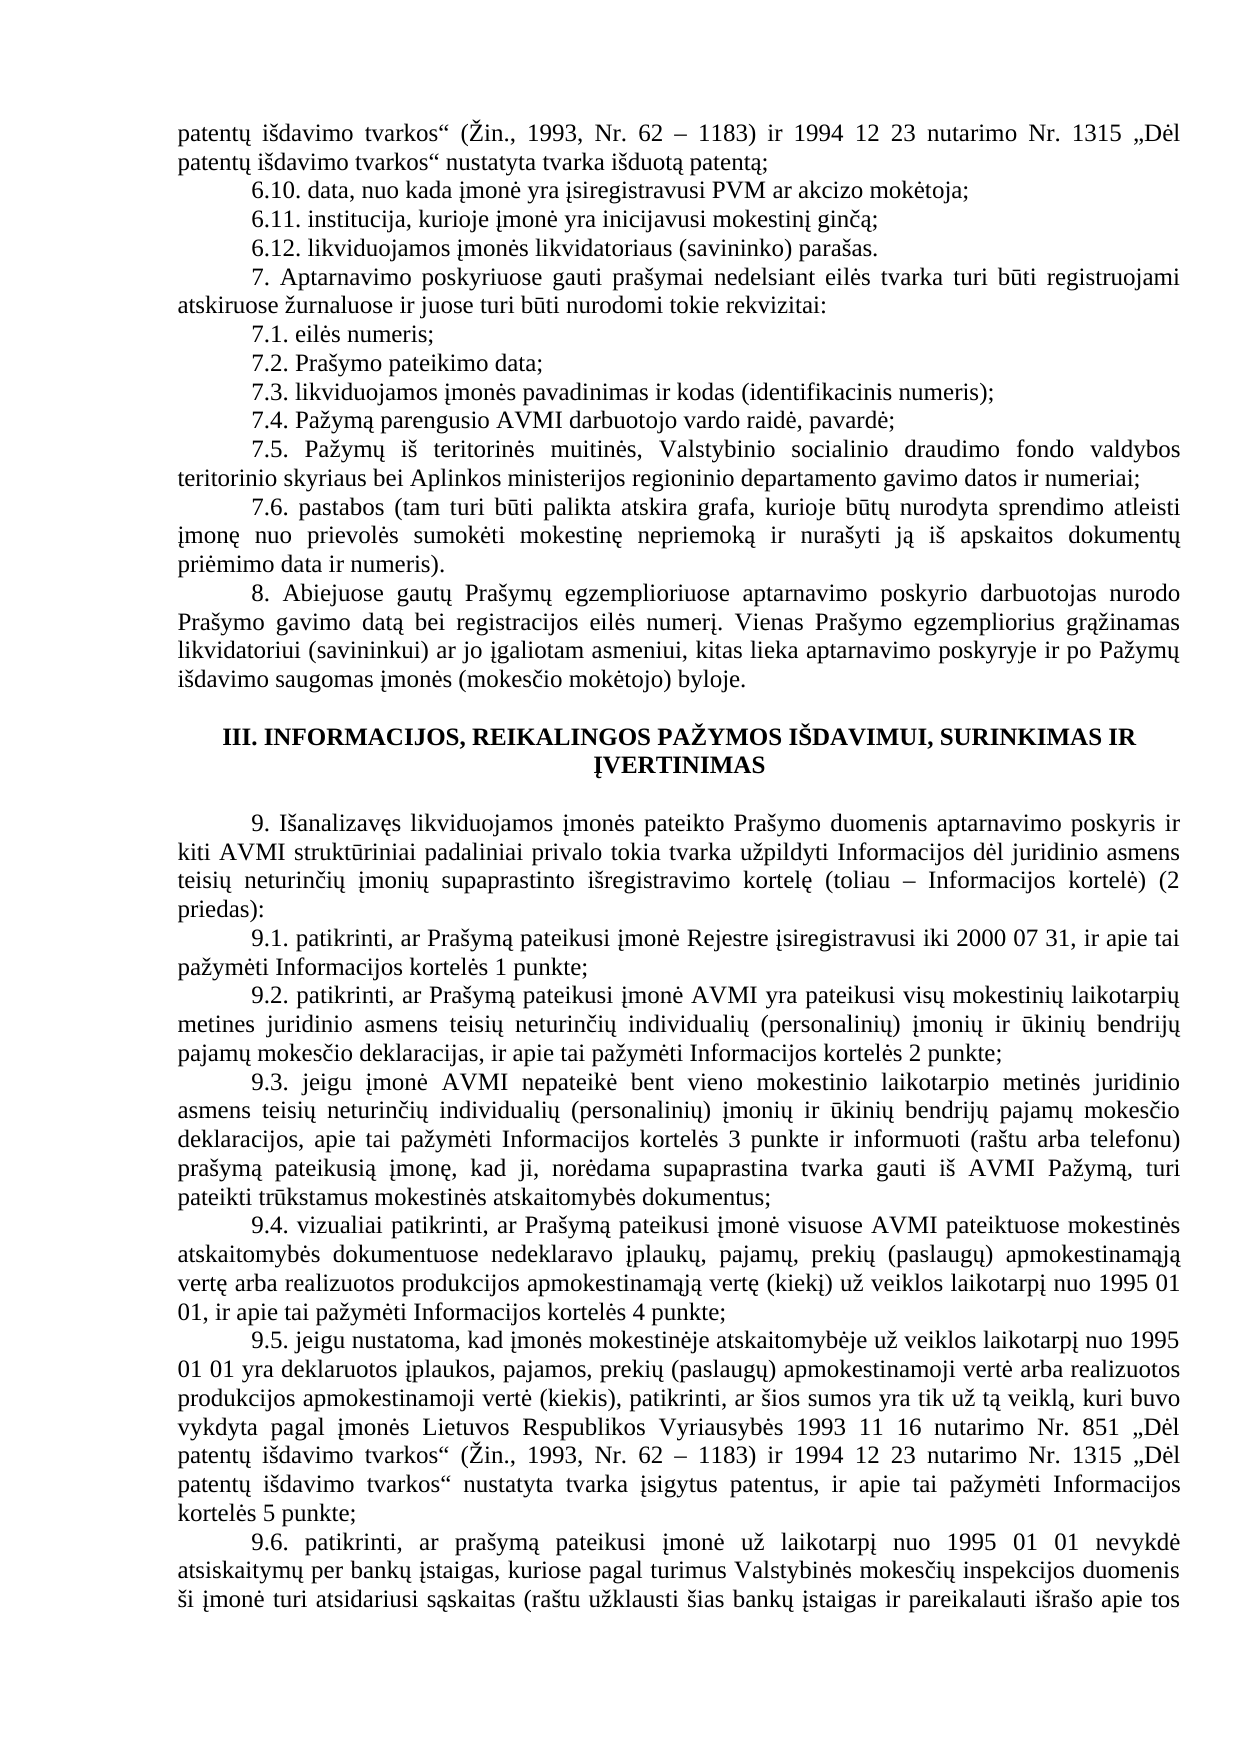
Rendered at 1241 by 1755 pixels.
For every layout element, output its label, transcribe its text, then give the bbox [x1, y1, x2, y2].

text 6.12. likviduojamos įmonės likvidatoriaus (savininko) parašas. [177, 233, 1181, 262]
text 7.6. pastabos (tam turi būti palikta atskira grafa, kurioje būtų nurodyta sprendimo atleisti įmonę nuo prievolės sumokėti mokestinę nepriemoką ir nurašyti ją iš apskaitos dokumentų priėmimo data ir numeris). [177, 492, 1181, 578]
text 6.11. institucija, kurioje įmonė yra inicijavusi mokestinį ginčą; [177, 204, 1181, 233]
text 9.4. vizualiai patikrinti, ar Prašymą pateikusi įmonė visuose AVMI pateiktuose mokestinės atskaitomybės dokumentuose nedeklaravo įplaukų, pajamų, prekių (paslaugų) apmokestinamąją vertę arba realizuotos produkcijos apmokestinamąją vertę (kiekį) už veiklos laikotarpį nuo 1995 01 01, ir apie tai pažymėti Informacijos kortelės 4 punkte; [177, 1211, 1181, 1326]
text 7.5. Pažymų iš teritorinės muitinės, Valstybinio socialinio draudimo fondo valdybos teritorinio skyriaus bei Aplinkos ministerijos regioninio departamento gavimo datos ir numeriai; [177, 434, 1181, 492]
text 6.10. data, nuo kada įmonė yra įsiregistravusi PVM ar akcizo mokėtoja; [177, 176, 1181, 204]
text 7. Aptarnavimo poskyriuose gauti prašymai nedelsiant eilės tvarka turi būti registruojami atskiruose žurnaluose ir juose turi būti nurodomi tokie rekvizitai: [177, 262, 1181, 319]
text 8. Abiejuose gautų Prašymų egzemplioriuose aptarnavimo poskyrio darbuotojas nurodo Prašymo gavimo datą bei registracijos eilės numerį. Vienas Prašymo egzempliorius grąžinamas likvidatoriui (savininkui) ar jo įgaliotam asmeniui, kitas lieka aptarnavimo poskyryje ir po Pažymų išdavimo saugomas įmonės (mokesčio mokėtojo) byloje. [177, 578, 1181, 693]
text patentų išdavimo tvarkos“ (Žin., 1993, Nr. 62 – 1183) ir 1994 12 23 nutarimo Nr. 1315 „Dėl patentų išdavimo tvarkos“ nustatyta tvarka išduotą patentą; [177, 118, 1181, 176]
text 9.2. patikrinti, ar Prašymą pateikusi įmonė AVMI yra pateikusi visų mokestinių laikotarpių metines juridinio asmens teisių neturinčių individualių (personalinių) įmonių ir ūkinių bendrijų pajamų mokesčio deklaracijas, ir apie tai pažymėti Informacijos kortelės 2 punkte; [177, 981, 1181, 1067]
text 9.5. jeigu nustatoma, kad įmonės mokestinėje atskaitomybėje už veiklos laikotarpį nuo 1995 01 01 yra deklaruotos įplaukos, pajamos, prekių (paslaugų) apmokestinamoji vertė arba realizuotos produkcijos apmokestinamoji vertė (kiekis), patikrinti, ar šios sumos yra tik už tą veiklą, kuri buvo vykdyta pagal įmonės Lietuvos Respublikos Vyriausybės 1993 11 16 nutarimo Nr. 851 „Dėl patentų išdavimo tvarkos“ (Žin., 1993, Nr. 62 – 1183) ir 1994 12 23 nutarimo Nr. 1315 „Dėl patentų išdavimo tvarkos“ nustatyta tvarka įsigytus patentus, ir apie tai pažymėti Informacijos kortelės 5 punkte; [177, 1326, 1181, 1527]
text 9.1. patikrinti, ar Prašymą pateikusi įmonė Rejestre įsiregistravusi iki 2000 07 31, ir apie tai pažymėti Informacijos kortelės 1 punkte; [177, 923, 1181, 981]
text 9.3. jeigu įmonė AVMI nepateikė bent vieno mokestinio laikotarpio metinės juridinio asmens teisių neturinčių individualių (personalinių) įmonių ir ūkinių bendrijų pajamų mokesčio deklaracijos, apie tai pažymėti Informacijos kortelės 3 punkte ir informuoti (raštu arba telefonu) prašymą pateikusią įmonę, kad ji, norėdama supaprastina tvarka gauti iš AVMI Pažymą, turi pateikti trūkstamus mokestinės atskaitomybės dokumentus; [177, 1067, 1181, 1211]
text 7.2. Prašymo pateikimo data; [177, 348, 1181, 377]
text 7.1. eilės numeris; [177, 319, 1181, 348]
text 9.6. patikrinti, ar prašymą pateikusi įmonė už laikotarpį nuo 1995 01 01 nevykdė atsiskaitymų per bankų įstaigas, kuriose pagal turimus Valstybinės mokesčių inspekcijos duomenis ši įmonė turi atsidariusi sąskaitas (raštu užklausti šias bankų įstaigas ir pareikalauti išrašo apie tos [177, 1527, 1181, 1613]
text 7.4. Pažymą parengusio AVMI darbuotojo vardo raidė, pavardė; [177, 406, 1181, 434]
text 9. Išanalizavęs likviduojamos įmonės pateikto Prašymo duomenis aptarnavimo poskyris ir kiti AVMI struktūriniai padaliniai privalo tokia tvarka užpildyti Informacijos dėl juridinio asmens teisių neturinčių įmonių supaprastinto išregistravimo kortelę (toliau – Informacijos kortelė) (2 priedas): [177, 808, 1181, 923]
text III. INFORMACIJOS, REIKALINGOS PAŽYMOS IŠDAVIMUI, SURINKIMAS IR ĮVERTINIMAS [177, 722, 1181, 779]
text 7.3. likviduojamos įmonės pavadinimas ir kodas (identifikacinis numeris); [177, 377, 1181, 406]
